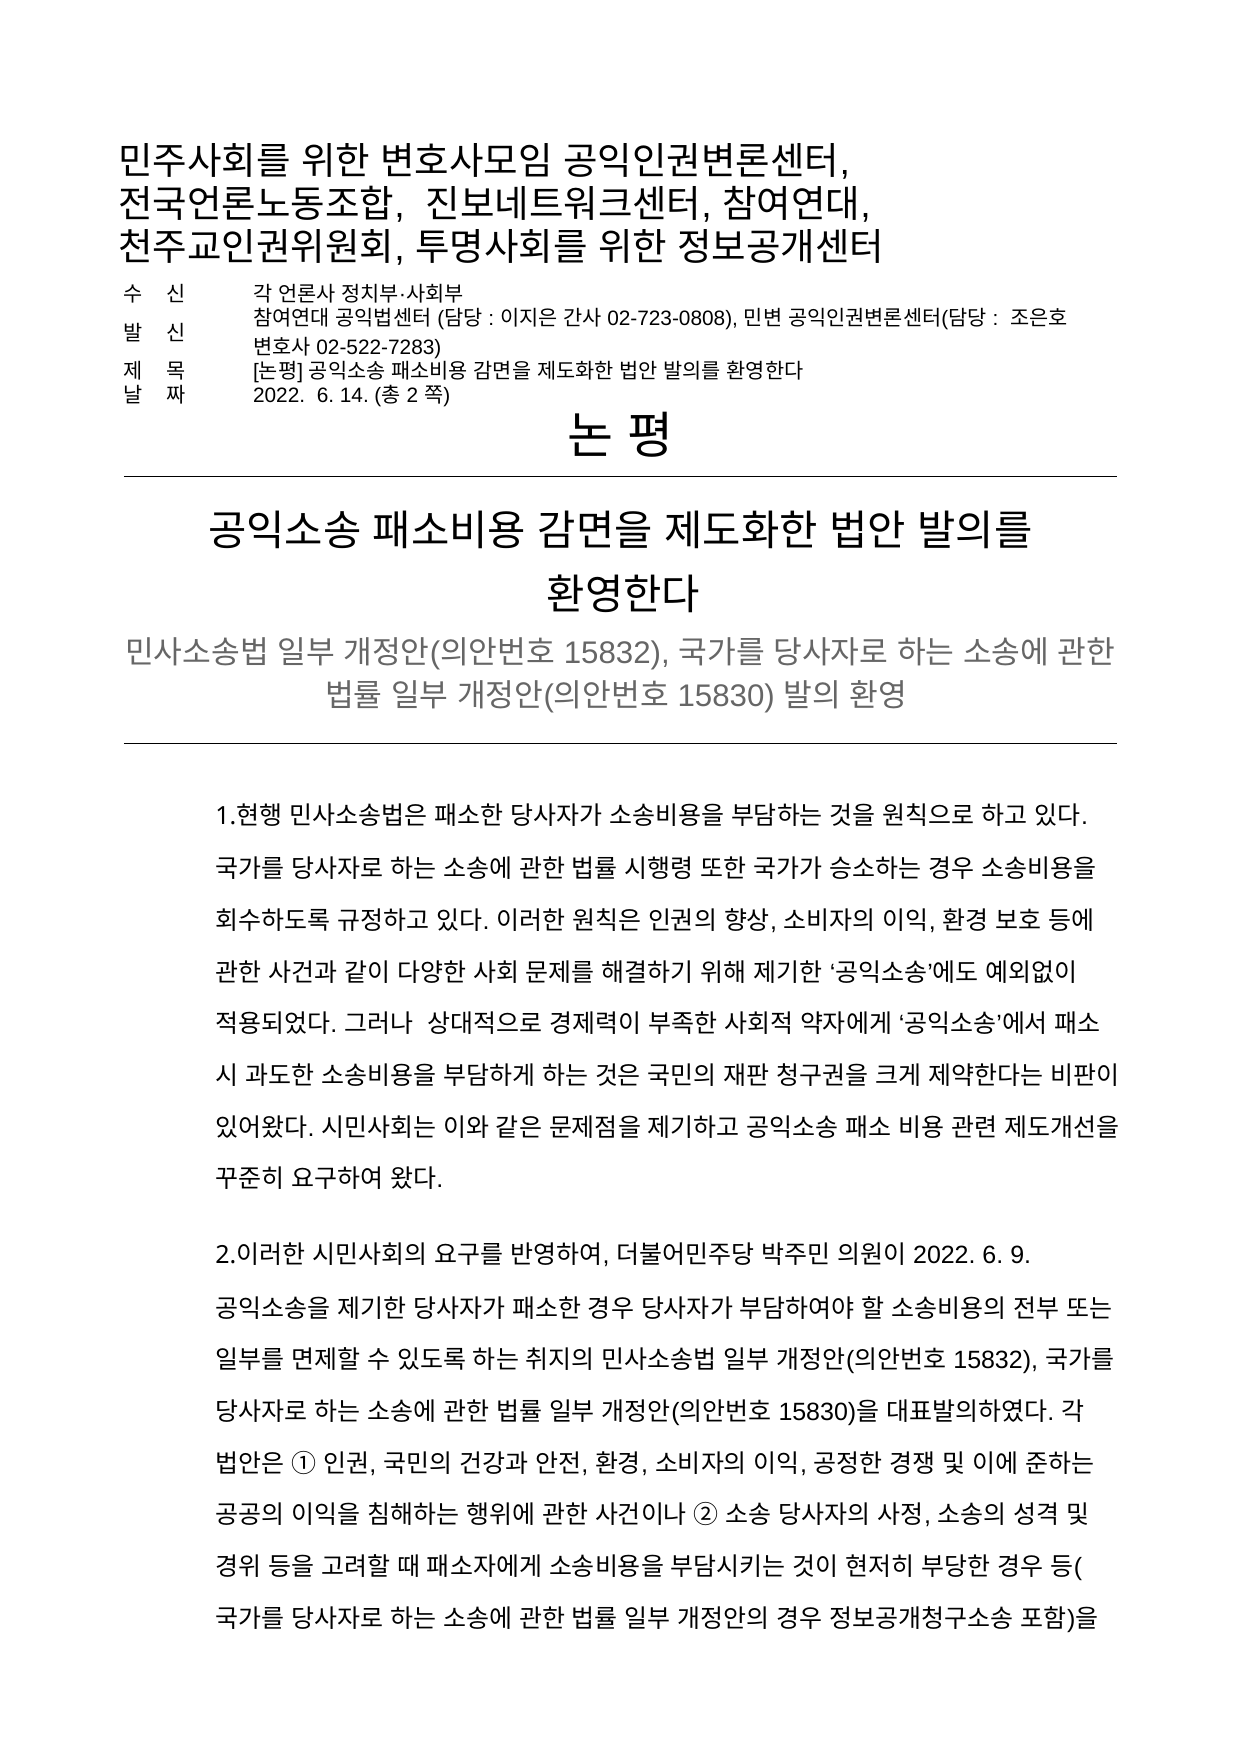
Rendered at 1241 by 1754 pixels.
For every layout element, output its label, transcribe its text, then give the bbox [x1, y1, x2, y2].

table_header 각 언론사 정치부·사회부 [253, 281, 1117, 306]
table_cell 날 짜 [124, 383, 253, 407]
table_cell [논평] 공익소송 패소비용 감면을 제도화한 법안 발의를 환영한다 [253, 359, 1117, 383]
subtitle 민주사회를 위한 변호사모임 공익인권변론센터, 전국언론노동조합, 진보네트워크센터, 참여연대, 천주교인권위원회, 투명사회를 위한 정보공개센터 [118, 139, 1122, 268]
list 현행 민사소송법은 패소한 당사자가 소송비용을 부담하는 것을 원칙으로 하고 있다. 국가를 당사자로 하는 소송에 관한 법률 시행령 또한 국가가 승소하는 경우 소송비용을 회수하도록 규정하고 있다. 이러한 원칙은 인권의 향상, 소비자의 이익, 환경 보호 등에 관한 사건과 같이 다양한 사회 문제를 해결하기 위해 제기한 ‘공익소송’에도 예외없이 적용되었다. 그러나 상대적으로 경제력이 부족한 사회적 약자에게 ‘공익소송’에서 패소 시 과도한 소송비용을 부담하게 하는 것은 국민의 재판 청구권을 크게 제약한다는 비판이 있어왔다. 시민사회는 이와 같은 문제점을 제기하고 공익소송 패소 비용 관련 제도개선을 꾸준히 요구하여 왔다. [142, 797, 1122, 1193]
list 이러한 시민사회의 요구를 반영하여, 더불어민주당 박주민 의원이 2022. 6. 9. 공익소송을 제기한 당사자가 패소한 경우 당사자가 부담하여야 할 소송비용의 전부 또는 일부를 면제할 수 있도록 하는 취지의 민사소송법 일부 개정안(의안번호 15832), 국가를 당사자로 하는 소송에 관한 법률 일부 개정안(의안번호 15830)을 대표발의하였다. 각 법안은 ① 인권, 국민의 건강과 안전, 환경, 소비자의 이익, 공정한 경쟁 및 이에 준하는 공공의 이익을 침해하는 행위에 관한 사건이나 ② 소송 당사자의 사정, 소송의 성격 및 경위 등을 고려할 때 패소자에게 소송비용을 부담시키는 것이 현저히 부당한 경우 등(국가를 당사자로 하는 소송에 관한 법률 일부 개정안의 경우 정보공개청구소송 포함)을 [142, 1237, 1122, 1632]
table_cell 논 평 [124, 407, 1117, 476]
table_cell 공익소송 패소비용 감면을 제도화한 법안 발의를 환영한다 민사소송법 일부 개정안(의안번호 15832), 국가를 당사자로 하는 소송에 관한 법률 일부 개정안(의안번호 15830) 발의 환영 [124, 477, 1117, 742]
table_cell 제 목 [124, 359, 253, 383]
table_cell 발 신 [124, 306, 253, 359]
table_cell 2022. 6. 14. (총 2 쪽) [253, 383, 1117, 407]
table_cell 참여연대 공익법센터 (담당 : 이지은 간사 02-723-0808), 민변 공익인권변론센터(담당 : 조은호 변호사 02-522-7283) [253, 306, 1117, 359]
table_header 수 신 [124, 281, 253, 306]
